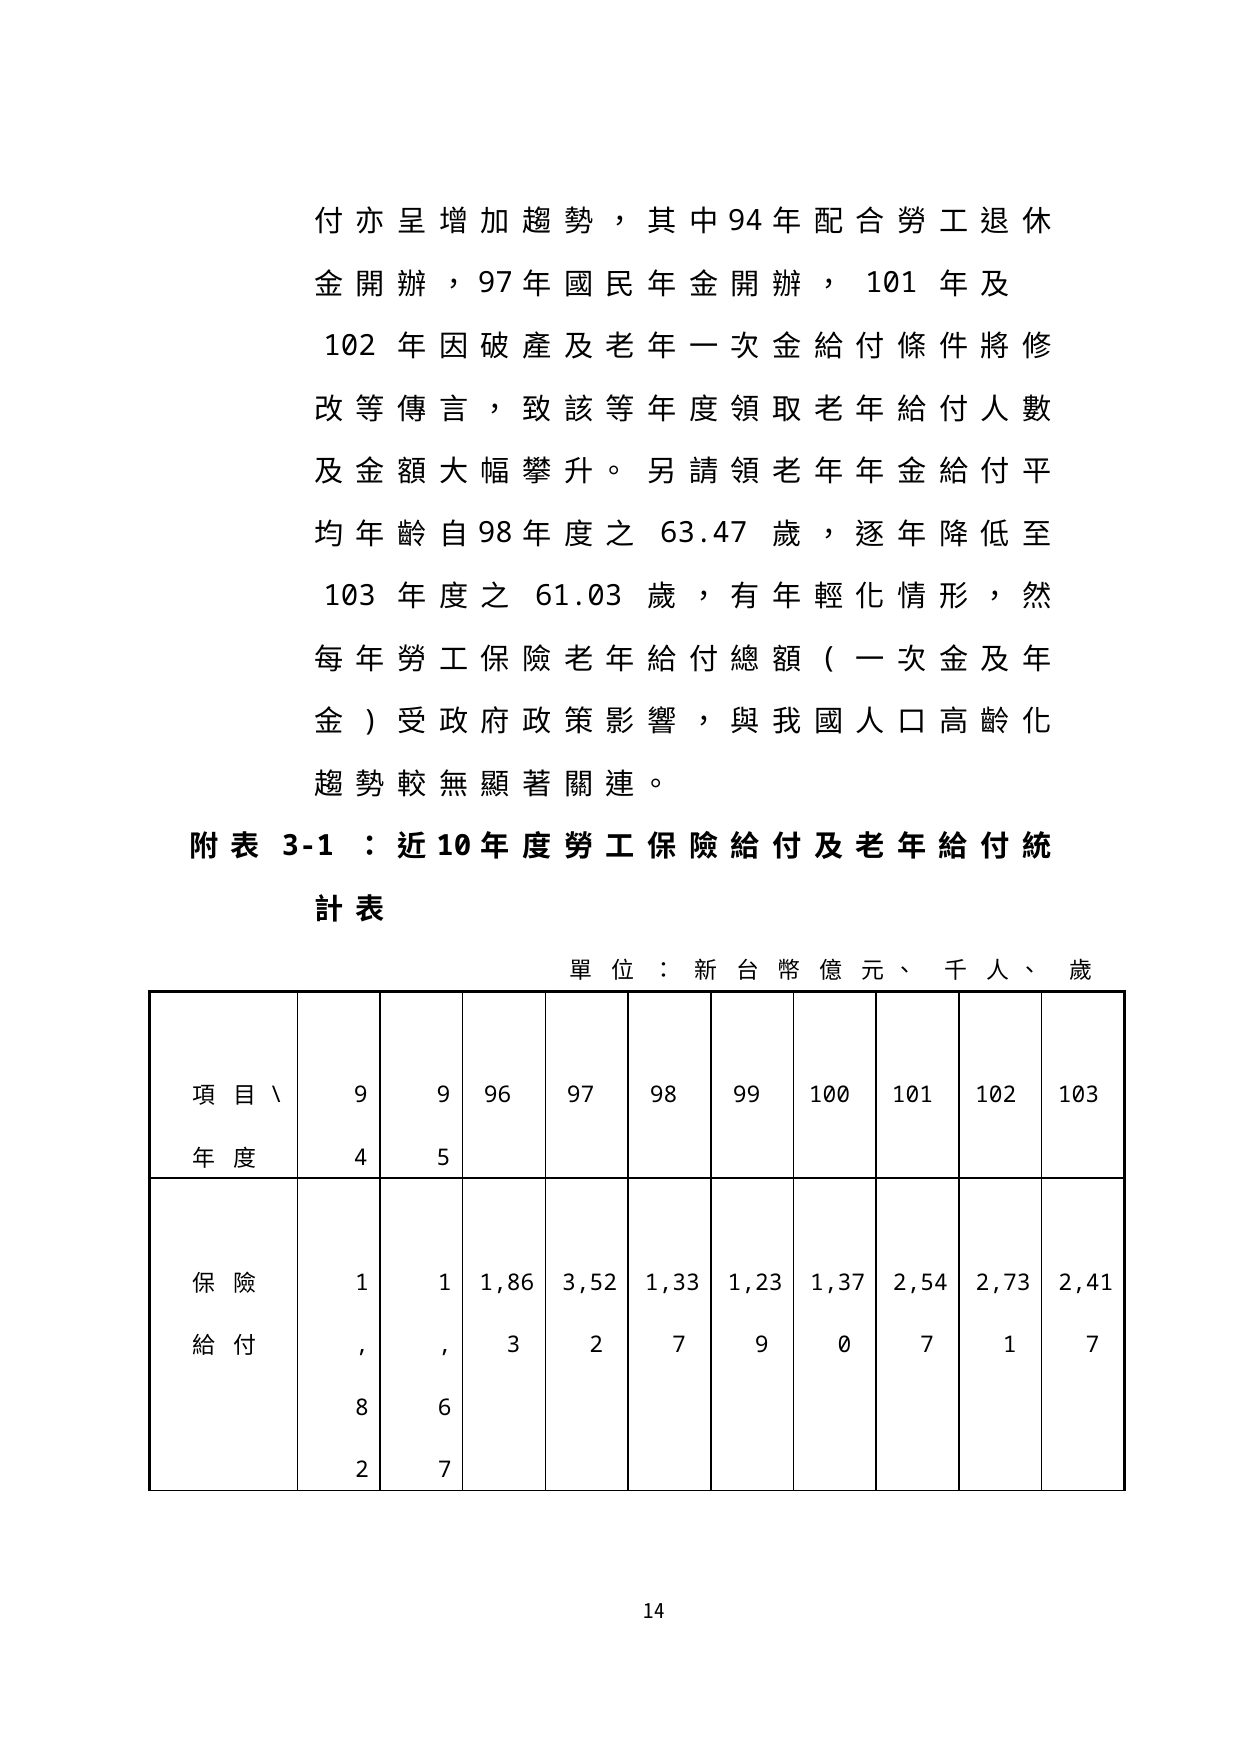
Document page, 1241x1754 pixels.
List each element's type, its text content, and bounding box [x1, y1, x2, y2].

table_header 97 [546, 993, 627, 1177]
table_cell 3,522 [546, 1179, 627, 1490]
table_cell 2,731 [960, 1179, 1041, 1490]
table_cell 1,67 [381, 1179, 462, 1490]
text 附表3-1：近10年度勞工保險給付及老年給付統計表 [138, 802, 1058, 927]
text 單位：新台幣億元、千人、歲 [242, 927, 1102, 990]
table_header 99 [712, 993, 793, 1177]
table_header 95 [381, 993, 462, 1177]
table_cell 1,863 [463, 1179, 545, 1490]
table_header 94 [298, 993, 379, 1177]
table_cell 2,547 [877, 1179, 958, 1490]
table_header 96 [463, 993, 545, 1177]
table_header 103 [1042, 993, 1123, 1177]
table_cell 2,417 [1042, 1179, 1123, 1490]
table_cell 1,337 [629, 1179, 710, 1490]
table_header 101 [877, 993, 958, 1177]
table_header 100 [794, 993, 875, 1177]
table_cell 保險給付 [151, 1179, 297, 1490]
table_header 98 [629, 993, 710, 1177]
table_header 102 [960, 993, 1041, 1177]
table_cell 1,370 [794, 1179, 875, 1490]
table_cell 1,239 [712, 1179, 793, 1490]
table_header 項目\年度 [151, 993, 297, 1177]
text 勞工保險條例第58條規定，年滿60歲且保險年資合計滿15年者，得請領老年年金給付(自98年1月1日起開辦年金給付)，保險年資合計未滿15年者，得請領老年一次金給付。依近10年度勞工保險給付及老年給付分析（詳附表3-1及附圖3-1），老年給付占勞工保險給付之比重約7至8成，10年來隨著被保險人數成長，老年給付亦呈增加趨勢，其中94年配合勞工退休金開辦，97年國民年金開辦，101年及102年因破產及老年一次金給付條件將修改等傳言，致該等年度領取老年給付人數及金額大幅攀升。另請領老年年金給付平均年齡自98年度之63.47歲，逐年降低至103年度之61.03歲，有年輕化情形，然每年勞工保險老年給付總額(一次金及年金)受政府政策影響，與我國人口高齡化趨勢較無顯著關連。 [271, 177, 1058, 802]
table_cell 1,82 [298, 1179, 379, 1490]
